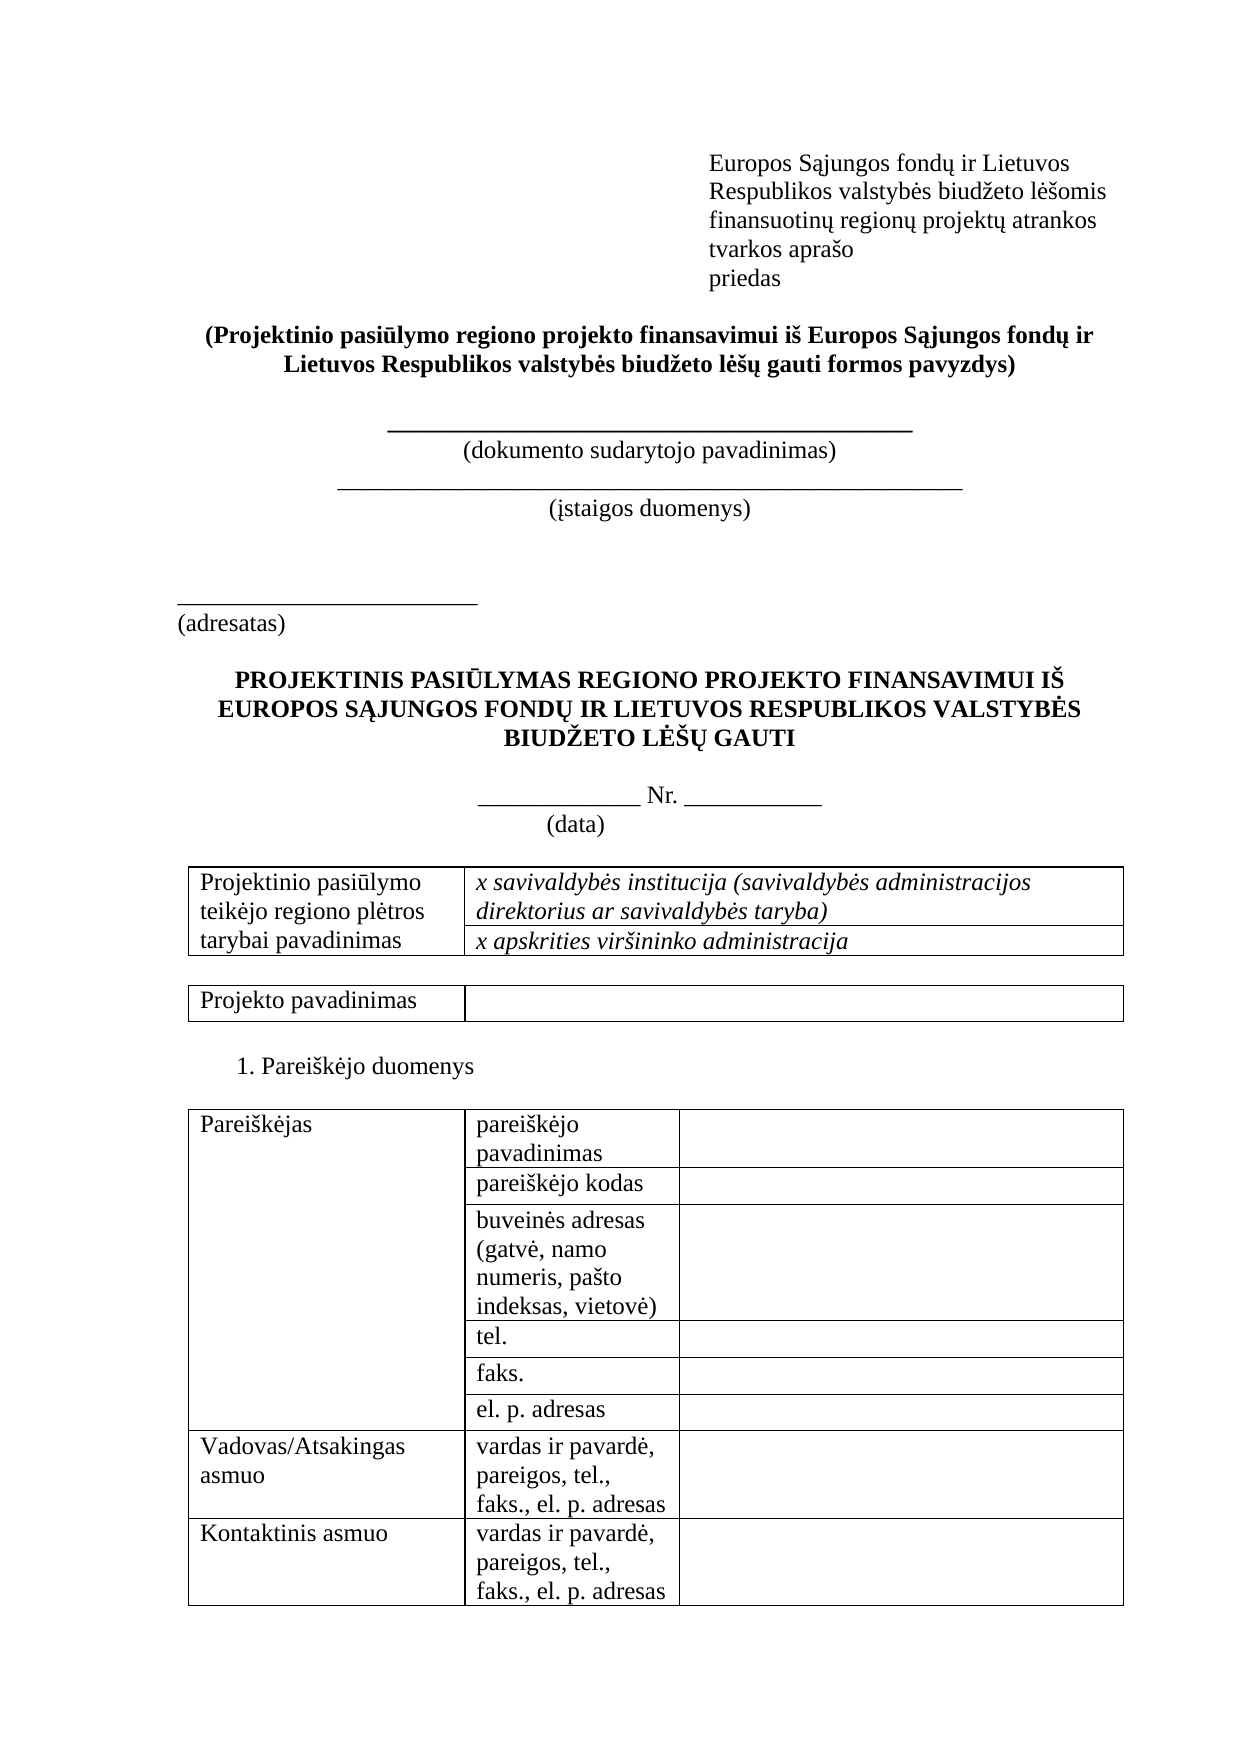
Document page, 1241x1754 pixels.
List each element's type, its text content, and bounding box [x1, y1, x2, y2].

table_cell [680, 1205, 1123, 1320]
text (data) [546, 809, 1122, 838]
text _____________ Nr. ___________ [177, 780, 1122, 809]
table_cell faks. [466, 1358, 679, 1393]
table_cell Kontaktinis asmuo [189, 1519, 464, 1605]
table_cell [680, 1321, 1123, 1357]
text ________________________ [177, 579, 1122, 608]
table_header Projektinio pasiūlymo teikėjo regiono plėtros tarybai pavadinimas [189, 868, 464, 955]
table_cell pareiškėjo kodas [466, 1168, 679, 1204]
table_header x savivaldybės institucija (savivaldybės administracijos direktorius ar savivaldybės taryba) [465, 868, 1123, 925]
table_cell vardas ir pavardė, pareigos, tel., faks., el. p. adresas [466, 1431, 679, 1517]
table_cell [680, 1358, 1123, 1393]
table_cell tel. [466, 1321, 679, 1357]
table_header pareiškėjo pavadinimas [466, 1110, 679, 1167]
table_cell [680, 1431, 1123, 1517]
table_cell x apskrities viršininko administracija [465, 926, 1123, 955]
table_header Projekto pavadinimas [189, 986, 464, 1021]
table_header [680, 1110, 1123, 1167]
table_cell [680, 1519, 1123, 1605]
text Europos Sąjungos fondų ir Lietuvos Respublikos valstybės biudžeto lėšomis finansuotinų regionų projektų atrankos tvarkos aprašo [709, 148, 1122, 263]
text __________________________________________________ [177, 464, 1122, 493]
text (įstaigos duomenys) [177, 493, 1122, 521]
table_cell vardas ir pavardė, pareigos, tel., faks., el. p. adresas [466, 1519, 679, 1605]
table_cell el. p. adresas [466, 1395, 679, 1430]
table_cell [680, 1395, 1123, 1430]
text PROJEKTINIS PASIŪLYMAS REGIONO PROJEKTO FINANSAVIMUI IŠ EUROPOS SĄJUNGOS FONDŲ IR LIETUVOS RESPUBLIKOS VALSTYBĖS BIUDŽETO LĖŠŲ GAUTI [177, 665, 1122, 751]
text (Projektinio pasiūlymo regiono projekto finansavimui iš Europos Sąjungos fondų ir Lietuvos Respublikos valstybės biudžeto lėšų gauti formos pavyzdys) [177, 320, 1122, 378]
text (dokumento sudarytojo pavadinimas) [177, 435, 1122, 464]
table_cell [680, 1168, 1123, 1204]
table_cell Vadovas/Atsakingas asmuo [189, 1431, 464, 1517]
table_header [466, 986, 1123, 1021]
text 1. Pareiškėjo duomenys [177, 1051, 1122, 1080]
text (adresatas) [177, 608, 1122, 636]
table_header Pareiškėjas [189, 1110, 464, 1430]
table_cell buveinės adresas (gatvė, namo numeris, pašto indeksas, vietovė) [466, 1205, 679, 1320]
text __________________________________________ [177, 406, 1122, 435]
text priedas [709, 263, 1122, 291]
